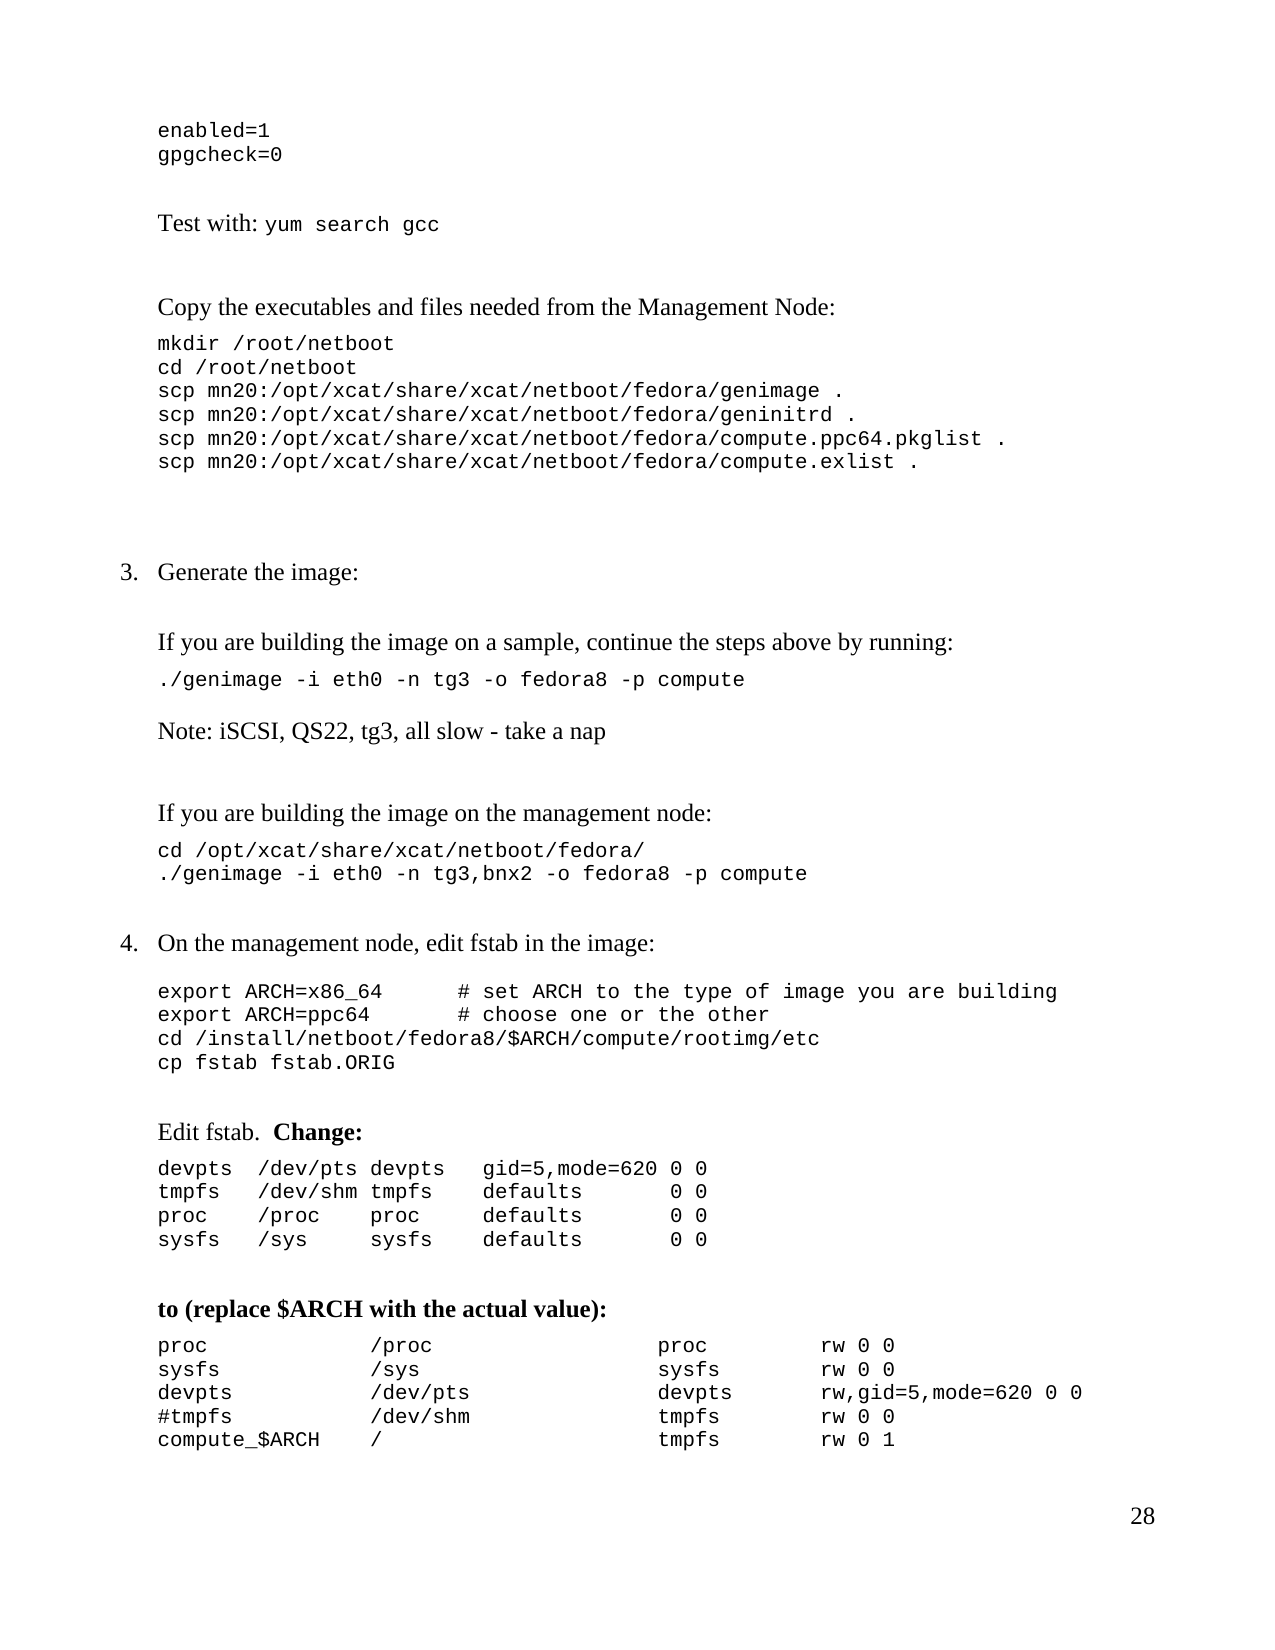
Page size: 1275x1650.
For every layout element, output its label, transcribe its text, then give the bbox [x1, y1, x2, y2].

text Note: iSCSI, QS22, tg3, all slow - take a nap [157, 716, 1155, 745]
text tmpfs /dev/shm tmpfs defaults 0 0 [157, 1181, 1155, 1205]
text ./genimage -i eth0 -n tg3 -o fedora8 -p compute [157, 669, 1155, 692]
text scp mn20:/opt/xcat/share/xcat/netboot/fedora/geninitrd . [157, 404, 1155, 428]
list Generate the image: [120, 557, 1155, 586]
text proc /proc proc defaults 0 0 [157, 1205, 1155, 1229]
text sysfs /sys sysfs rw 0 0 [157, 1358, 1155, 1382]
list On the management node, edit fstab in the image: [120, 928, 1155, 957]
text #tmpfs /dev/shm tmpfs rw 0 0 [157, 1406, 1155, 1429]
text sysfs /sys sysfs defaults 0 0 [157, 1229, 1155, 1252]
text ./genimage -i eth0 -n tg3,bnx2 -o fedora8 -p compute [157, 863, 1155, 887]
text Edit fstab. Change: [157, 1117, 1155, 1145]
text devpts /dev/pts devpts rw,gid=5,mode=620 0 0 [157, 1382, 1155, 1406]
text scp mn20:/opt/xcat/share/xcat/netboot/fedora/genimage . [157, 380, 1155, 404]
text cd /root/netboot [157, 357, 1155, 380]
text to (replace $ARCH with the actual value): [157, 1294, 1155, 1322]
text If you are building the image on the management node: [157, 798, 1155, 827]
text gpgcheck=0 [157, 144, 1155, 167]
text If you are building the image on a sample, continue the steps above by running: [157, 627, 1155, 656]
text Copy the executables and files needed from the Management Node: [157, 292, 1155, 321]
text cd /install/netboot/fedora8/$ARCH/compute/rootimg/etc [157, 1028, 1155, 1052]
text export ARCH=ppc64 # choose one or the other [157, 1004, 1155, 1028]
text Test with: yum search gcc [157, 208, 1155, 238]
text proc /proc proc rw 0 0 [157, 1335, 1155, 1358]
text scp mn20:/opt/xcat/share/xcat/netboot/fedora/compute.ppc64.pkglist . [157, 428, 1155, 451]
text compute_$ARCH / tmpfs rw 0 1 [157, 1429, 1155, 1453]
text cd /opt/xcat/share/xcat/netboot/fedora/ [157, 840, 1155, 863]
text export ARCH=x86_64 # set ARCH to the type of image you are building [157, 981, 1155, 1004]
text cp fstab fstab.ORIG [157, 1052, 1155, 1075]
text mkdir /root/netboot [157, 333, 1155, 357]
text devpts /dev/pts devpts gid=5,mode=620 0 0 [157, 1158, 1155, 1181]
text scp mn20:/opt/xcat/share/xcat/netboot/fedora/compute.exlist . [157, 451, 1155, 475]
text enabled=1 [157, 120, 1155, 144]
